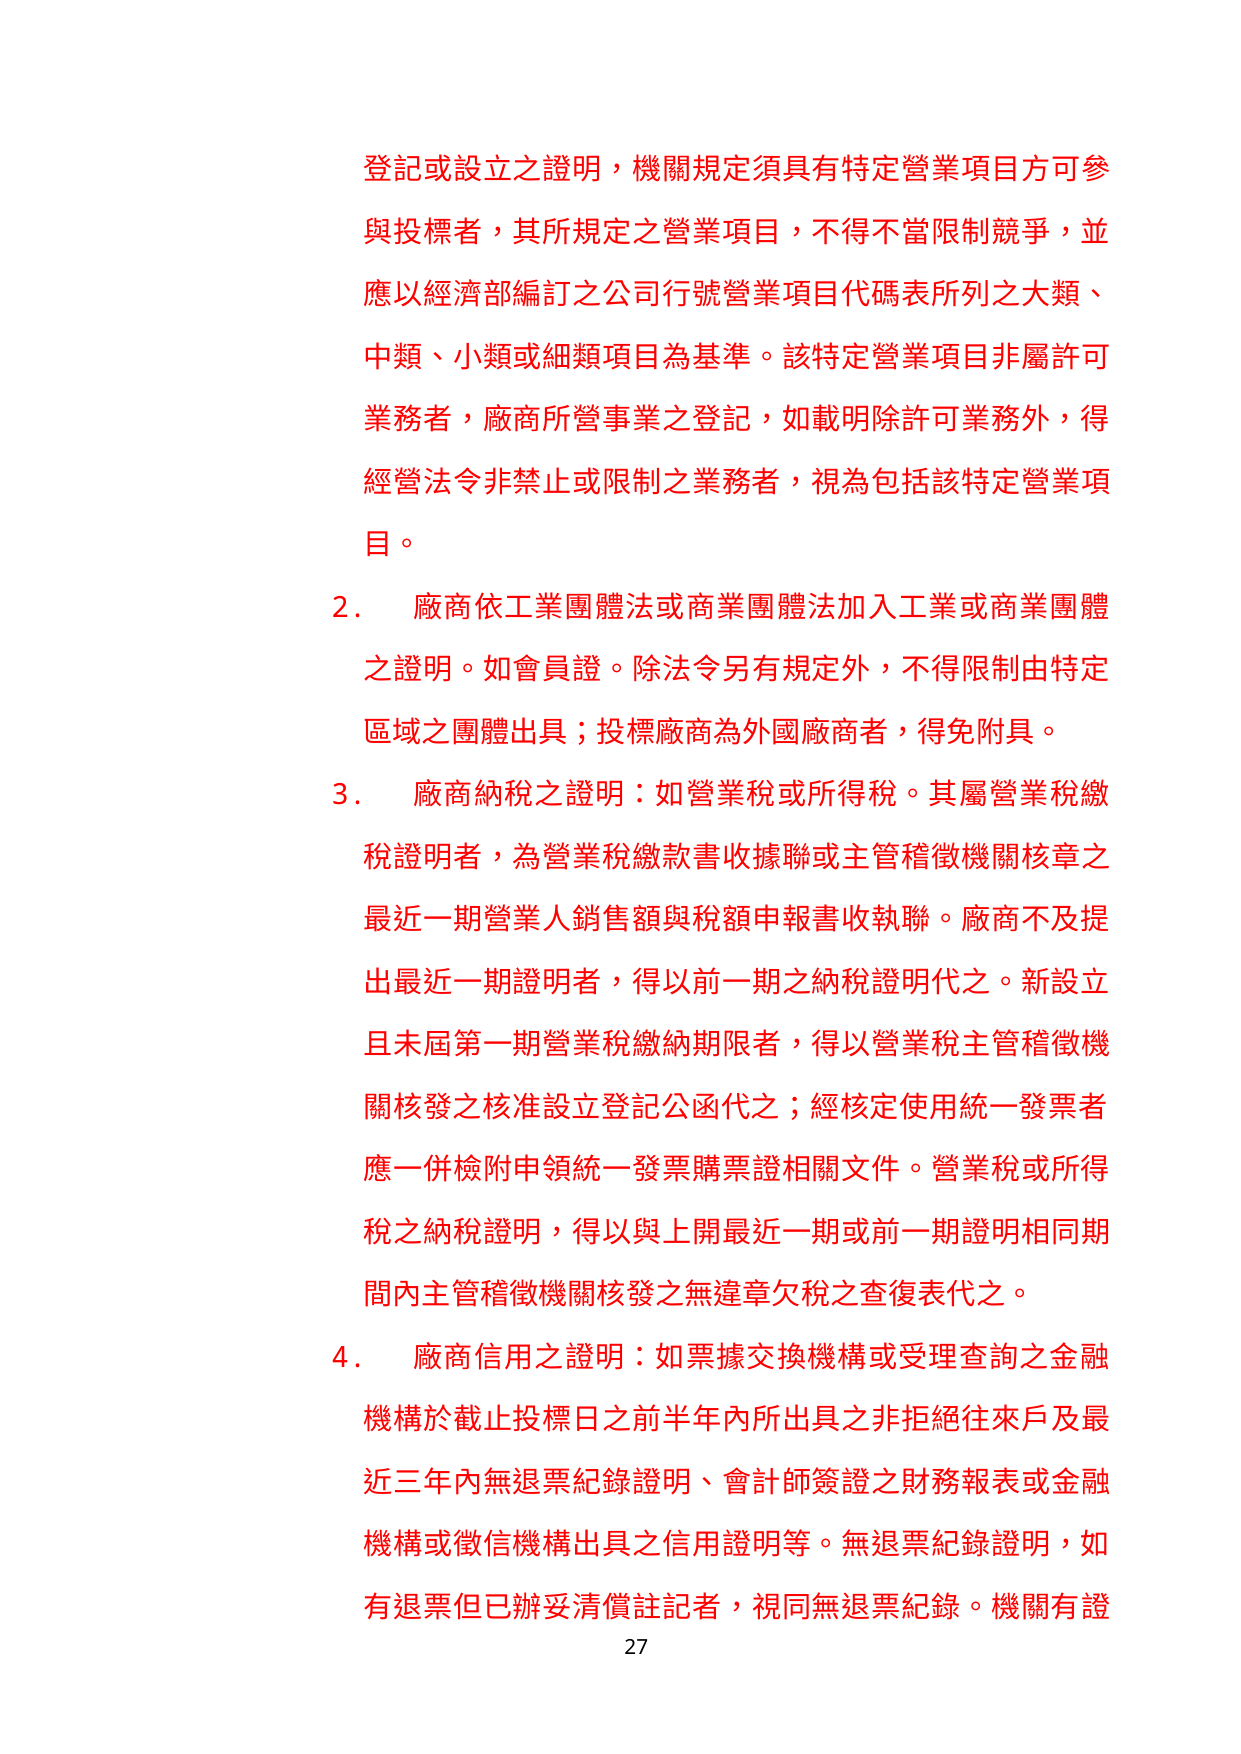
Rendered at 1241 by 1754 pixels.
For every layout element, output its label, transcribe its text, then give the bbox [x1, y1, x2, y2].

list 廠商信用之證明：如票據交換機構或受理查詢之金融機構於截止投標日之前半年內所出具之非拒絕往來戶及最近三年內無退票紀錄證明、會計師簽證之財務報表或金融機構或徵信機構出具之信用證明等。無退票紀錄證明，如有退票但已辦妥清償註記者，視同無退票紀錄。機關有證 [331, 1313, 1110, 1625]
list 廠商納稅之證明：如營業稅或所得稅。其屬營業稅繳稅證明者，為營業稅繳款書收據聯或主管稽徵機關核章之最近一期營業人銷售額與稅額申報書收執聯。廠商不及提出最近一期證明者，得以前一期之納稅證明代之。新設立且未屆第一期營業稅繳納期限者，得以營業稅主管稽徵機關核發之核准設立登記公函代之；經核定使用統一發票者，應一併檢附申領統一發票購票證相關文件。營業稅或所得稅之納稅證明，得以與上開最近一期或前一期證明相同期間內主管稽徵機關核發之無違章欠稅之查復表代之。 [331, 750, 1110, 1313]
list 廠商登記或設立之證明：應附具之廠商登記或設立之證明（如公司登記或商業登記證明文件、非屬營利事業之法人、機構或團體依法須辦理設立登記之證明文件、工廠登記證明文件、許可登記證明文件、執業執照、開業證明、立案證明或其他由政府機關或其授權機構核發該廠商係合法登記或設立之證明文件）；廠商得以列印公開於目的事業主管機關網站之資料代之。廠商附具之證明文件，其內容與招標文件之規定有異，但截止投標前公開於目的事業主管機關網站之該廠商最新資料符合招標文件規定者，機關得允許廠商列印該最新資料代之；證照，依法令係按一定條件發給不同等級之證照或並定承包限額者，依其規定；登記或設立之證明，機關規定須具有特定營業項目方可參與投標者，其所規定之營業項目，不得不當限制競爭，並應以經濟部編訂之公司行號營業項目代碼表所列之大類、中類、小類或細類項目為基準。該特定營業項目非屬許可業務者，廠商所營事業之登記，如載明除許可業務外，得經營法令非禁止或限制之業務者，視為包括該特定營業項目。 [331, 125, 1110, 563]
list 廠商依工業團體法或商業團體法加入工業或商業團體之證明。如會員證。除法令另有規定外，不得限制由特定區域之團體出具；投標廠商為外國廠商者，得免附具。 [331, 563, 1110, 750]
